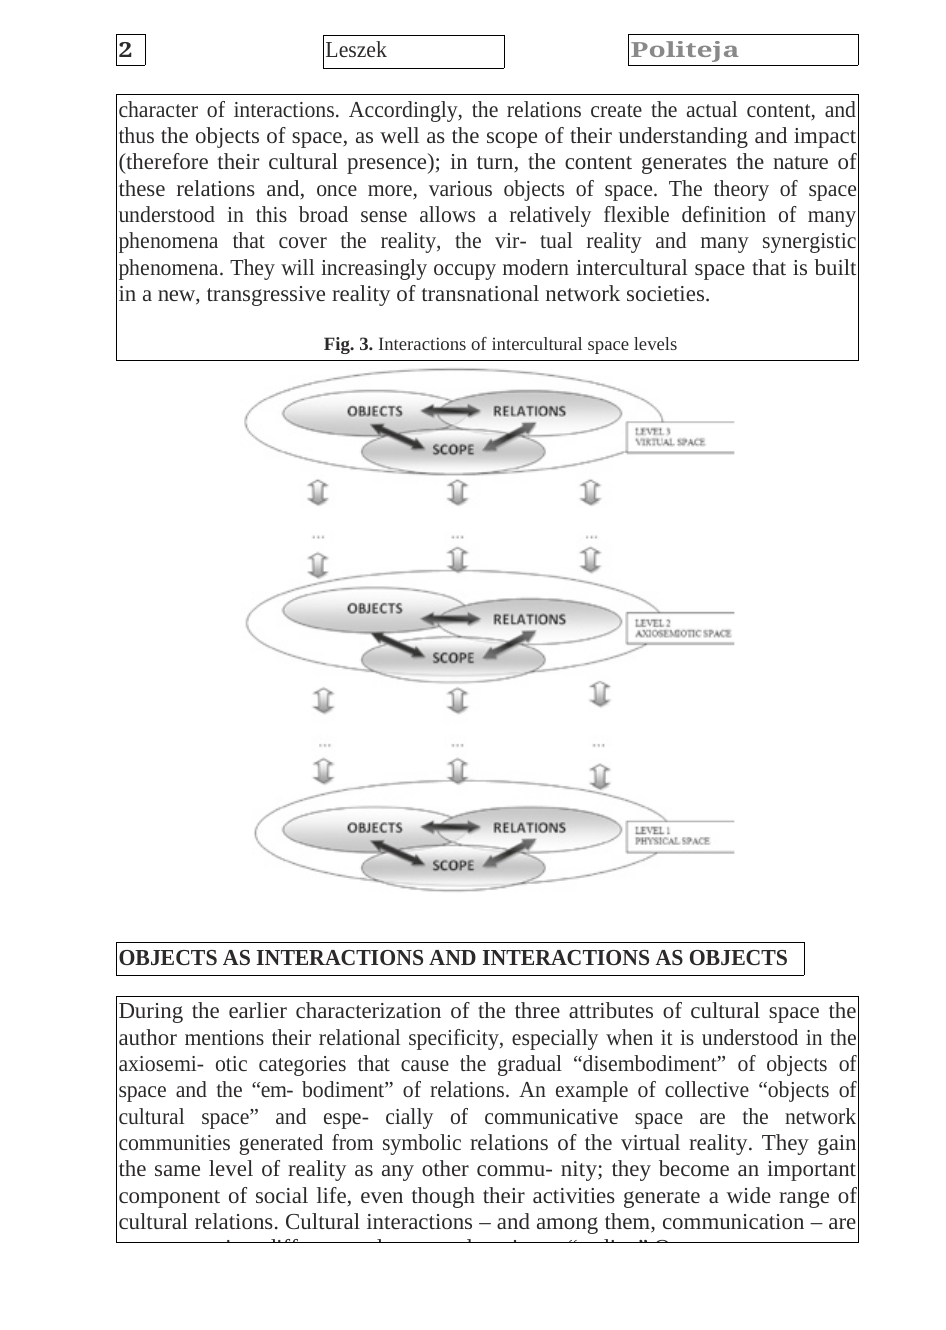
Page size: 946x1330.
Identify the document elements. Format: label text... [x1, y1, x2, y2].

text During the earlier characterization of the three attributes of cultural space the author mentions their relational specificity, especially when it is understood in the axiosemi- otic categories that cause the gradual “disembodiment” of objects of space and the “em- bodiment” of relations. An example of collective “objects of cultural space” and espe- cially of communicative space are the network communities generated from symbolic relations of the virtual reality. They gain the same level of reality as any other commu- nity; they become an important component of social life, even though their activities generate a wide range of cultural relations. Cultural interactions – and among them, communication – are not present in a different and more truly existent “reality.” On [118, 997, 857, 1242]
picture [240, 363, 735, 896]
text Fig. 3. Interactions of intercultural space levels [324, 332, 858, 354]
text character of interactions. Accordingly, the relations create the actual content, and thus the objects of space, as well as the scope of their understanding and impact (therefore their cultural presence); in turn, the content generates the nature of these relations and, once more, various objects of space. The theory of space understood in this broad sense allows a relatively flexible definition of many phenomena that cover the reality, the vir- tual reality and many synergistic phenomena. They will increasingly occupy modern intercultural space that is built in a new, transgressive reality of transnational network societies. [118, 96, 857, 306]
text OBJECTS AS INTERACTIONS AND INTERACTIONS AS OBJECTS [118, 944, 804, 970]
text Leszek Korporowicz [325, 37, 504, 68]
text 28 [118, 35, 145, 65]
text Politeja 5(44)/2016 [630, 35, 858, 65]
